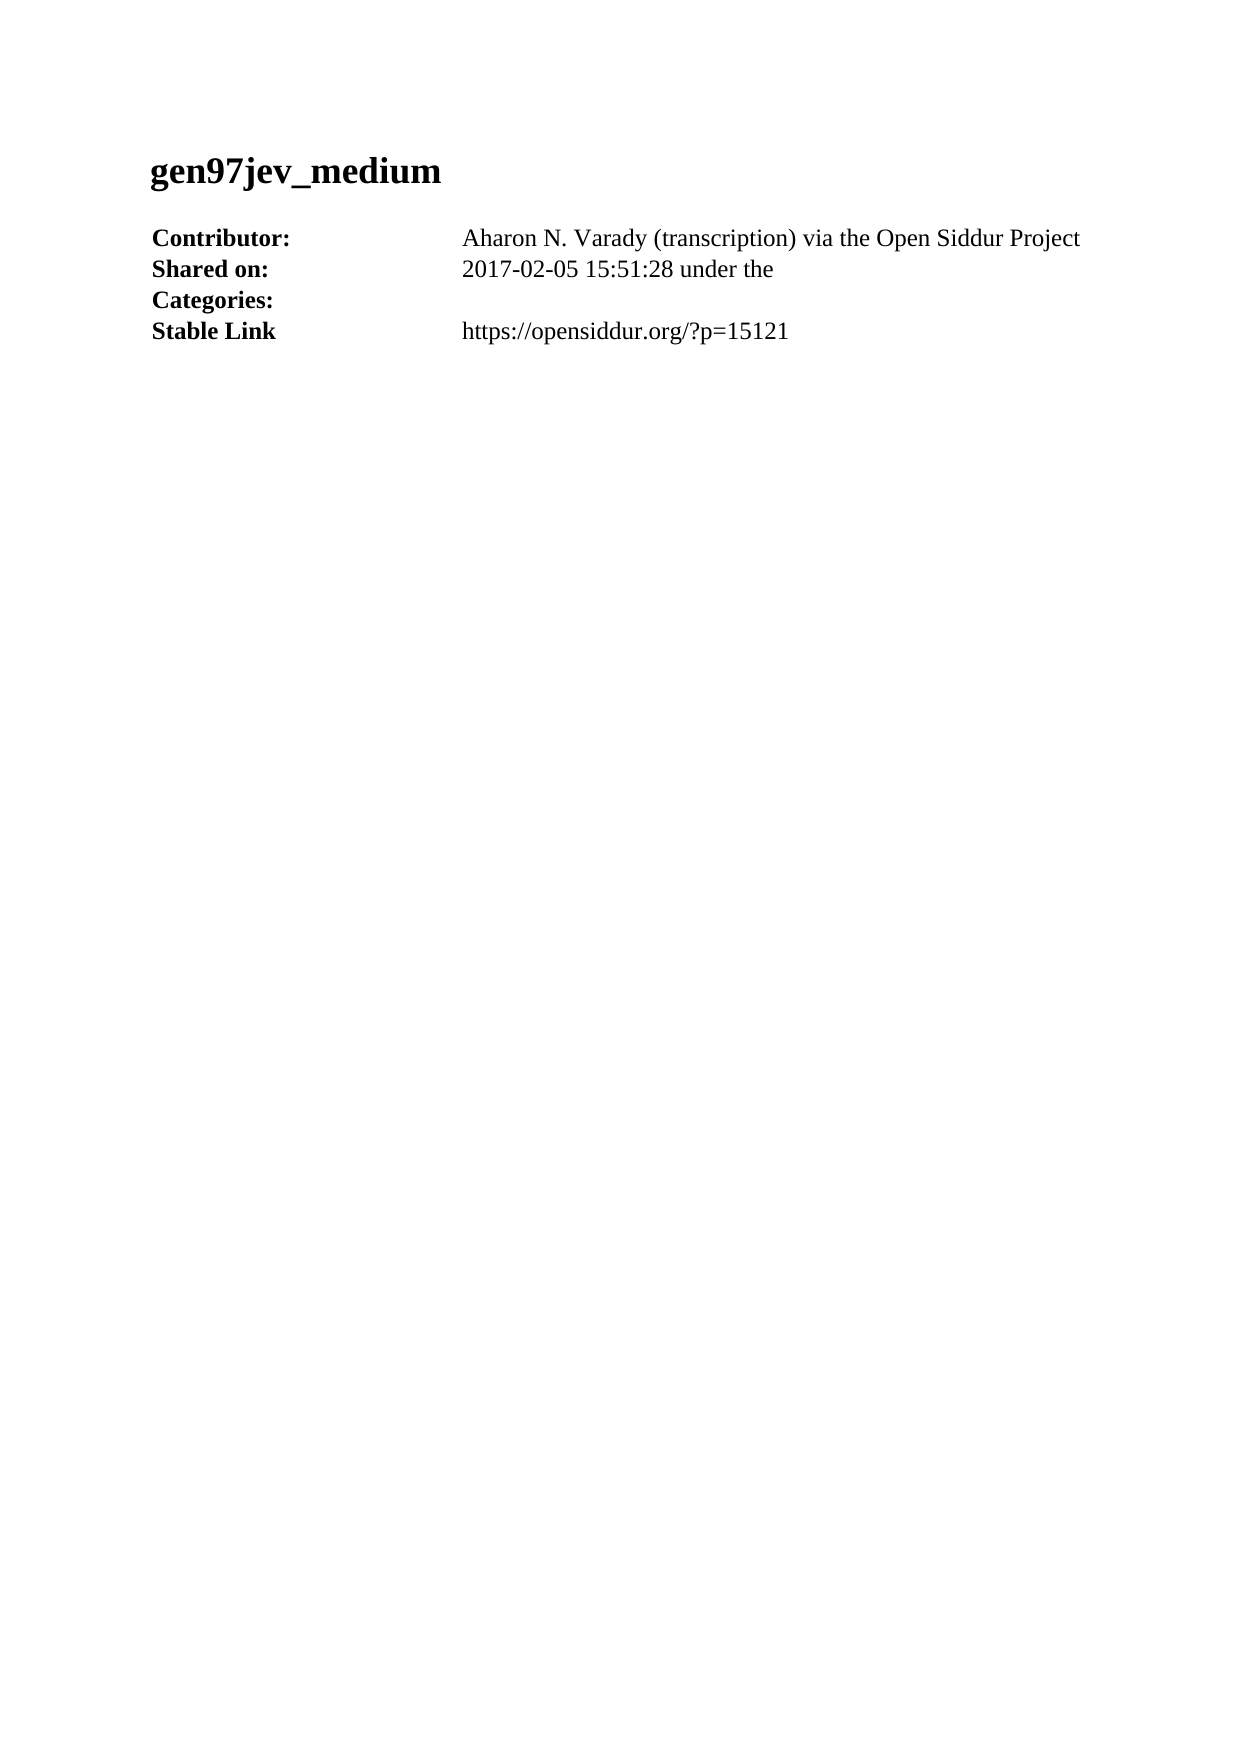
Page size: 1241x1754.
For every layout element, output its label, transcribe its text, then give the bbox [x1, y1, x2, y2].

table_cell Categories: [150, 284, 460, 315]
table_cell Stable Link [150, 315, 460, 346]
table_cell [460, 284, 1090, 315]
table_cell Shared on: [150, 254, 460, 284]
table_header Aharon N. Varady (transcription) via the Open Siddur Project [460, 223, 1090, 253]
table_header Contributor: [150, 223, 460, 253]
subtitle gen97jev_medium [150, 150, 1090, 192]
table_cell https://opensiddur.org/?p=15121 [460, 315, 1090, 346]
table_cell 2017-02-05 15:51:28 under the [460, 254, 1090, 284]
